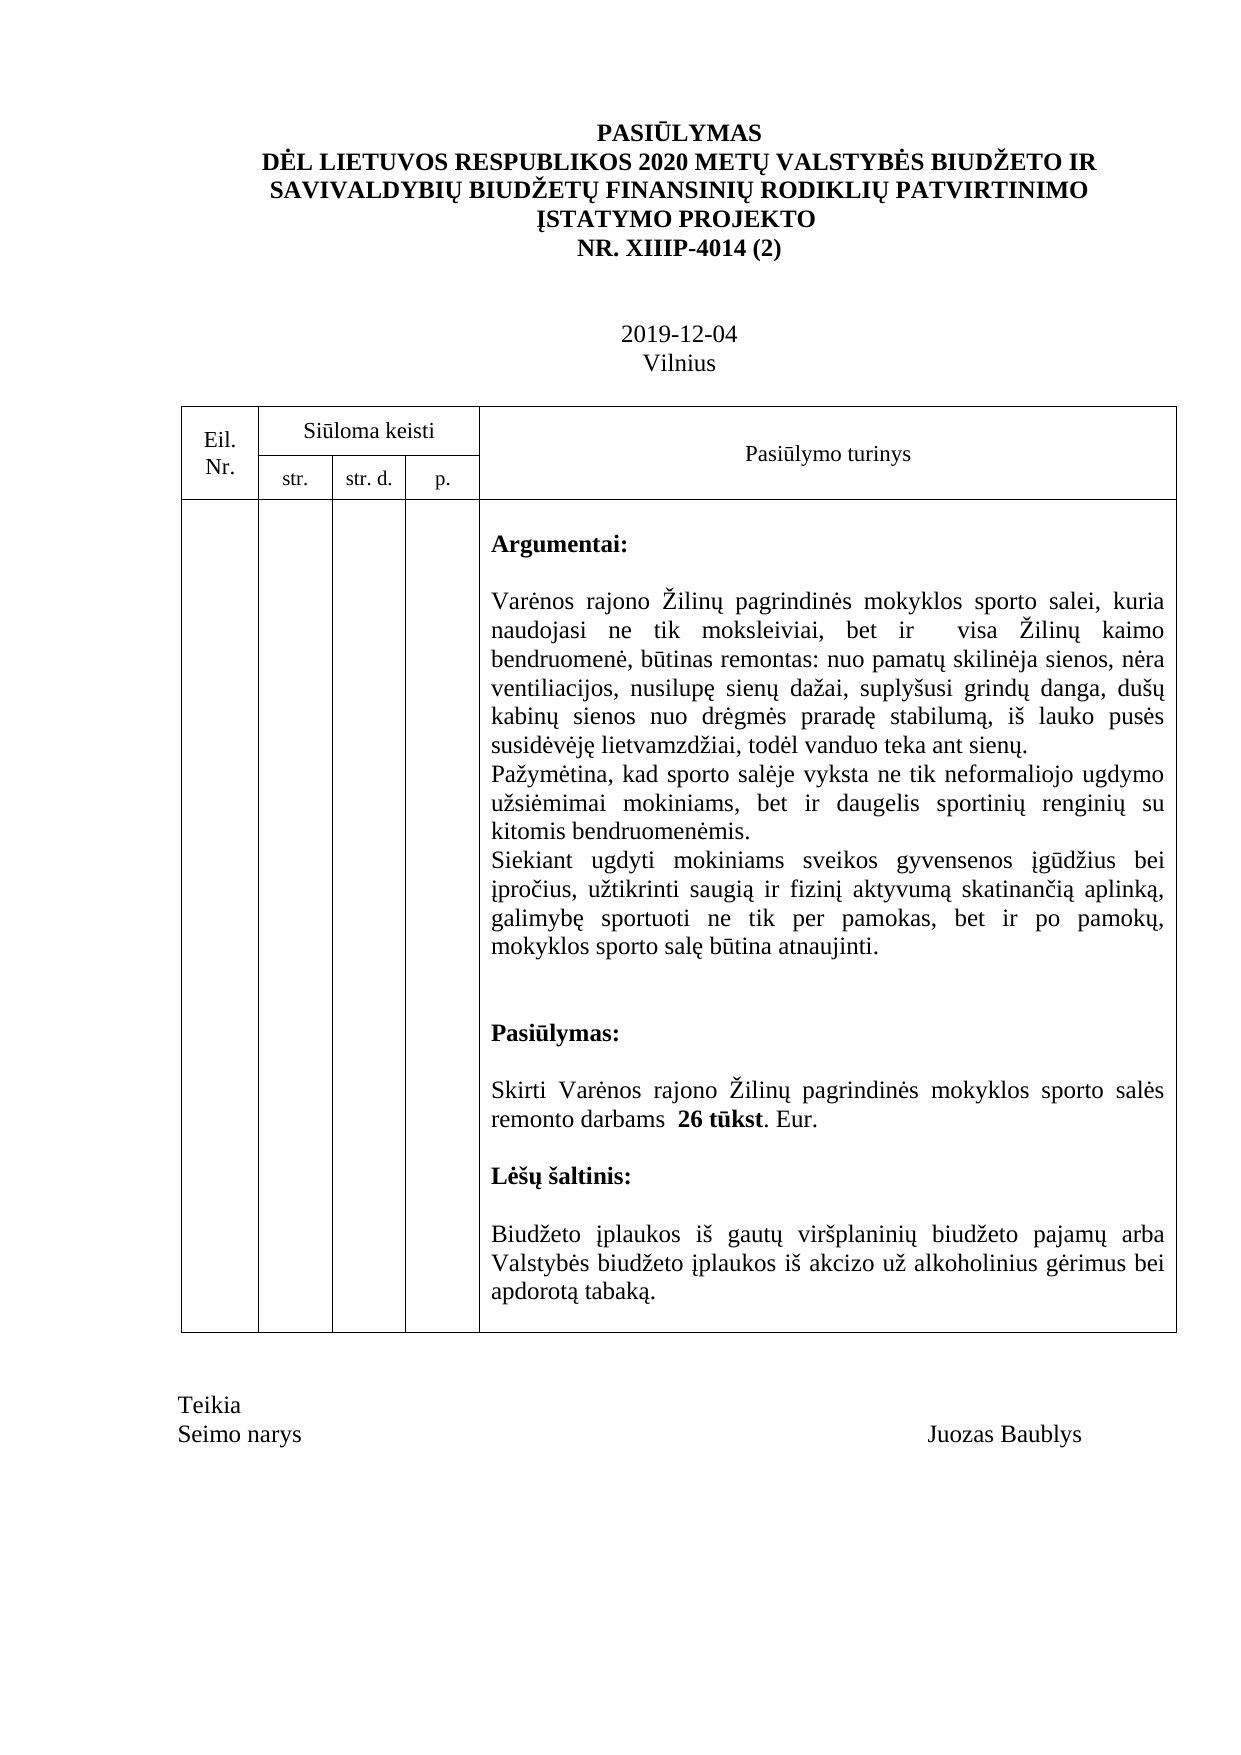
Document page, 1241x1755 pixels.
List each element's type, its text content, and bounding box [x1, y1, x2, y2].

table_header Siūloma keisti [259, 407, 479, 455]
text ĮSTATYMO PROJEKTO [177, 204, 1181, 233]
text Vilnius [177, 348, 1181, 377]
text Teikia [177, 1390, 1181, 1419]
table_cell Argumentai: Varėnos rajono Žilinų pagrindinės mokyklos sporto salei, kuria naudojasi ne tik moksleiviai, bet ir visa Žilinų kaimo bendruomenė, būtinas remontas: nuo pamatų skilinėja sienos, nėra ventiliacijos, nusilupę sienų dažai, suplyšusi grindų danga, dušų kabinų sienos nuo drėgmės praradę stabilumą, iš lauko pusės susidėvėję lietvamzdžiai, todėl vanduo teka ant sienų. Pažymėtina, kad sporto salėje vyksta ne tik neformaliojo ugdymo užsiėmimai mokiniams, bet ir daugelis sportinių renginių su kitomis bendruomenėmis. Siekiant ugdyti mokiniams sveikos gyvensenos įgūdžius bei įpročius, užtikrinti saugią ir fizinį aktyvumą skatinančią aplinką, galimybę sportuoti ne tik per pamokas, bet ir po pamokų, mokyklos sporto salę būtina atnaujinti. Pasiūlymas: Skirti Varėnos rajono Žilinų pagrindinės mokyklos sporto salės remonto darbams 26 tūkst. Eur. Lėšų šaltinis: Biudžeto įplaukos iš gautų viršplaninių biudžeto pajamų arba Valstybės biudžeto įplaukos iš akcizo už alkoholinius gėrimus bei apdorotą tabaką. [480, 500, 1176, 1332]
text 2019-12-04 [177, 319, 1181, 348]
table_cell str. d. [333, 456, 405, 499]
table_cell [259, 500, 332, 1332]
text SAVIVALDYBIŲ BIUDŽETŲ FINANSINIŲ RODIKLIŲ PATVIRTINIMO [177, 176, 1181, 204]
text NR. XIIIP-4014 (2) [177, 233, 1181, 262]
table_cell p. [406, 456, 479, 499]
table_cell str. [259, 456, 332, 499]
table_header Pasiūlymo turinys [480, 407, 1176, 499]
table_header Eil. Nr. [182, 407, 258, 499]
text PASIŪLYMAS [177, 118, 1181, 147]
table_cell [182, 500, 258, 1332]
table_cell [333, 500, 405, 1332]
table_cell [406, 500, 479, 1332]
text DĖL LIETUVOS RESPUBLIKOS 2020 METŲ VALSTYBĖS BIUDŽETO IR [177, 147, 1181, 176]
text Seimo narys Juozas Baublys [177, 1419, 1181, 1448]
